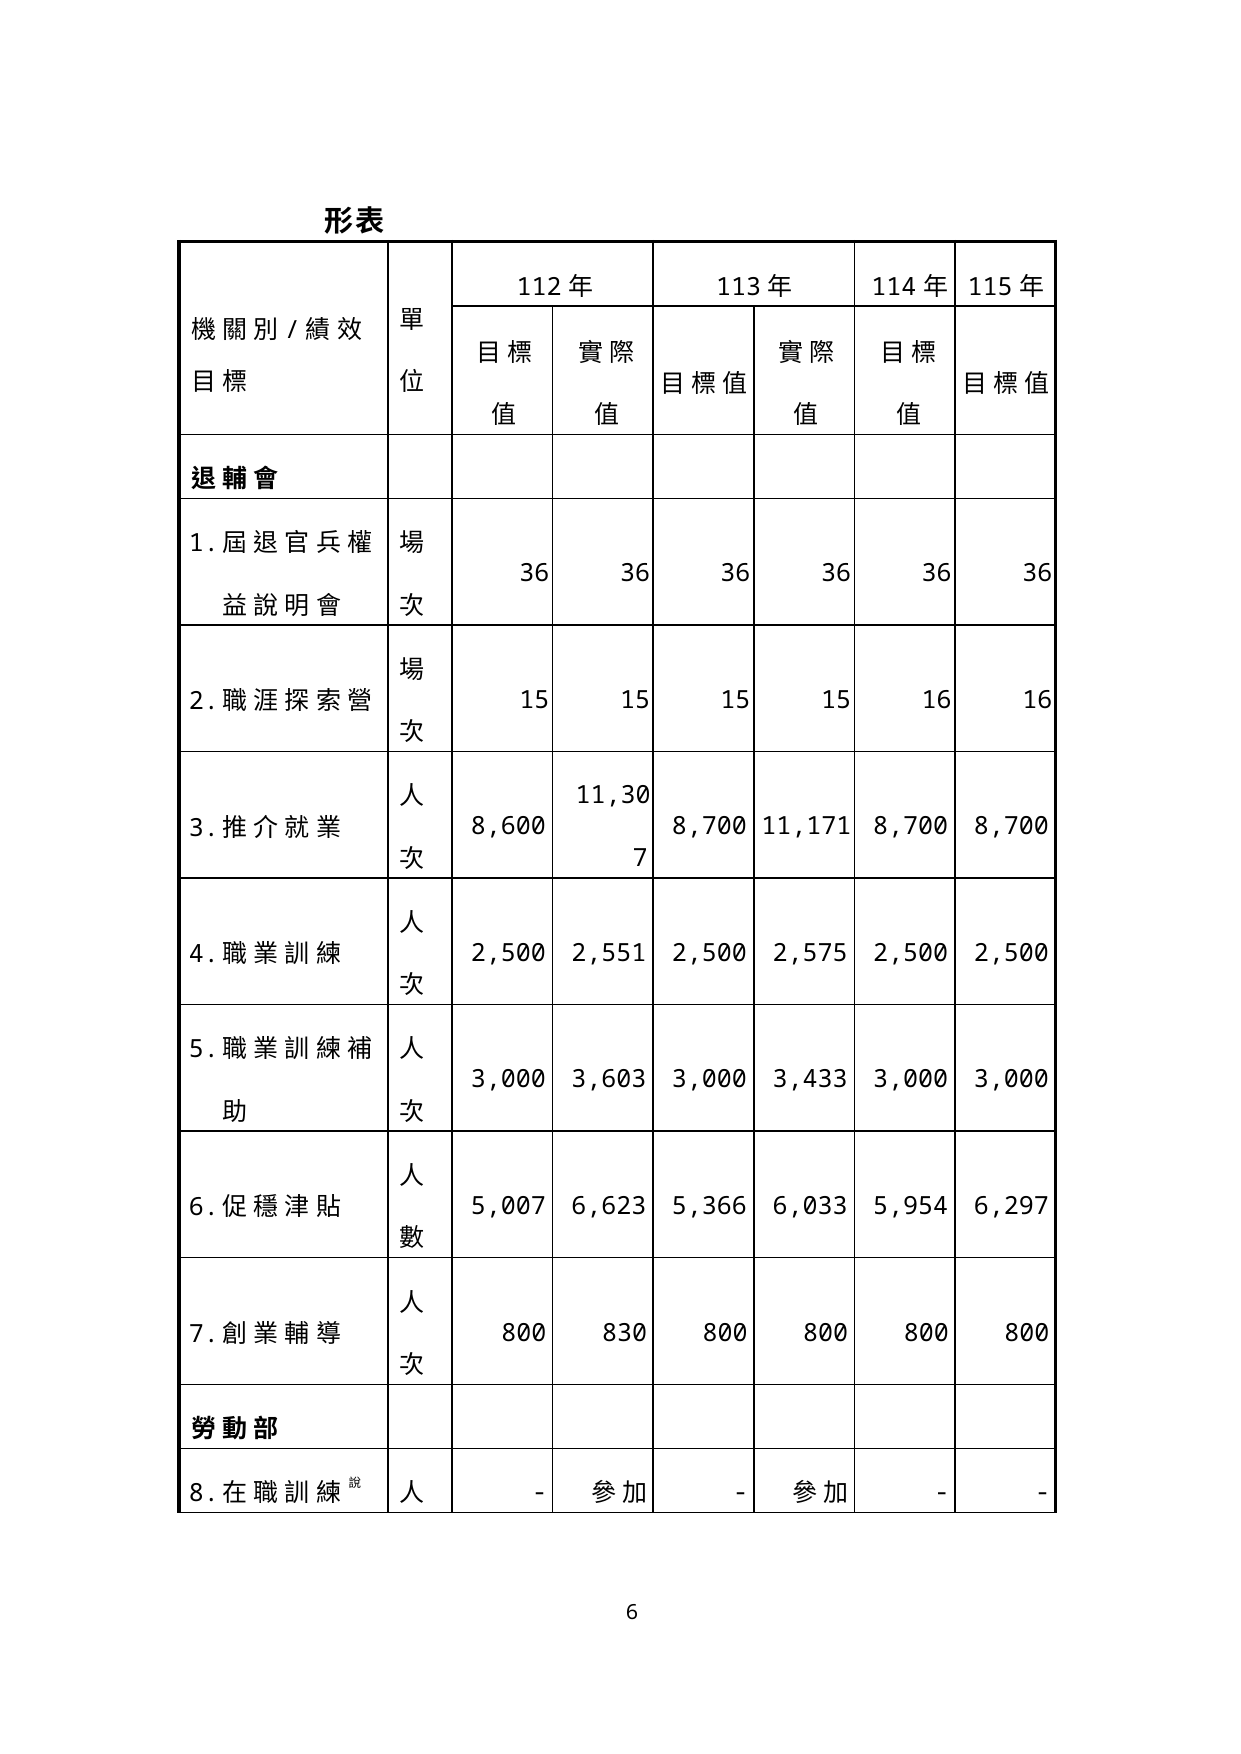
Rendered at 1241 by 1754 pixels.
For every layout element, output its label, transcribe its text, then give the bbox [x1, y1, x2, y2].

table_cell 實際值 [553, 307, 652, 433]
table_cell 16 [956, 626, 1054, 751]
table_cell 退輔會 [181, 435, 387, 497]
table_cell 3.推介就業 [181, 752, 387, 877]
table_cell 15 [453, 626, 552, 751]
table_cell 4.職業訓練 [181, 879, 387, 1004]
table_cell 800 [755, 1258, 854, 1383]
table_cell 36 [553, 499, 652, 624]
table_cell 800 [855, 1258, 954, 1383]
table_cell 3,433 [755, 1005, 854, 1130]
table_cell 實際值 [755, 307, 854, 433]
table_cell [755, 1385, 854, 1447]
table_header 112年 [453, 243, 652, 305]
table_cell 8,700 [855, 752, 954, 877]
table_cell 36 [855, 499, 954, 624]
table_cell 人次 [389, 1258, 451, 1383]
table_cell 830 [553, 1258, 652, 1383]
table_cell 36 [453, 499, 552, 624]
table_cell 36 [755, 499, 854, 624]
table_cell [389, 1385, 451, 1447]
table_cell 11,307 [553, 752, 652, 877]
table_cell [453, 435, 552, 497]
table_cell 8,700 [654, 752, 753, 877]
table_header 115年 [956, 243, 1054, 305]
table_cell 11,171 [755, 752, 854, 877]
table_cell 3,000 [453, 1005, 552, 1130]
table_cell 目標值 [956, 307, 1054, 433]
table_cell 勞動部 [181, 1385, 387, 1447]
table_cell 5.職業訓練補助 [181, 1005, 387, 1130]
table_cell 人次 [389, 1005, 451, 1130]
table_cell 人次 [389, 879, 451, 1004]
table_cell 15 [755, 626, 854, 751]
table_header 單位 [389, 243, 451, 433]
table_cell 6,297 [956, 1132, 1054, 1257]
table_cell [389, 435, 451, 497]
table_cell 5,954 [855, 1132, 954, 1257]
table_cell 36 [654, 499, 753, 624]
table_cell 7.創業輔導 [181, 1258, 387, 1383]
table_cell 目標值 [855, 307, 954, 433]
table_cell 15 [654, 626, 753, 751]
table_cell [654, 1385, 753, 1447]
table_cell 2,551 [553, 879, 652, 1004]
table_cell [553, 1385, 652, 1447]
table_cell 2.職涯探索營 [181, 626, 387, 751]
table_cell 1.屆退官兵權益說明會 [181, 499, 387, 624]
table_cell 800 [453, 1258, 552, 1383]
table_cell 800 [956, 1258, 1054, 1383]
table_cell 3,603 [553, 1005, 652, 1130]
table_cell 場次 [389, 626, 451, 751]
table_cell 目標值 [453, 307, 552, 433]
table_cell - [654, 1449, 753, 1512]
table_header 113年 [654, 243, 854, 305]
table_cell 8.在職訓練說 [181, 1449, 387, 1512]
table_cell 3,000 [654, 1005, 753, 1130]
table_cell 2,575 [755, 879, 854, 1004]
table_cell 2,500 [654, 879, 753, 1004]
table_cell 800 [654, 1258, 753, 1383]
table_header 114年 [855, 243, 954, 305]
table_cell [956, 1385, 1054, 1447]
table_cell [855, 1385, 954, 1447]
table_cell 參加 [553, 1449, 652, 1512]
table_cell - [956, 1449, 1054, 1512]
table_cell 6,033 [755, 1132, 854, 1257]
table_cell 6,623 [553, 1132, 652, 1257]
table_cell [453, 1385, 552, 1447]
table_cell 5,007 [453, 1132, 552, 1257]
table_cell - [855, 1449, 954, 1512]
table_cell [855, 435, 954, 497]
table_cell - [453, 1449, 552, 1512]
table_cell [956, 435, 1054, 497]
table_cell 8,700 [956, 752, 1054, 877]
table_cell 3,000 [956, 1005, 1054, 1130]
table_cell 參加 [755, 1449, 854, 1512]
table_cell 場次 [389, 499, 451, 624]
table_cell 人數 [389, 1132, 451, 1257]
table_cell 8,600 [453, 752, 552, 877]
table_cell [654, 435, 753, 497]
table_cell 目標值 [654, 307, 753, 433]
table_cell [755, 435, 854, 497]
table_cell 6.促穩津貼 [181, 1132, 387, 1257]
table_cell 2,500 [453, 879, 552, 1004]
table_cell 2,500 [855, 879, 954, 1004]
table_cell [553, 435, 652, 497]
table_cell 16 [855, 626, 954, 751]
table_cell 15 [553, 626, 652, 751]
table_cell 36 [956, 499, 1054, 624]
table_cell 人 [389, 1449, 451, 1512]
table_cell 人次 [389, 752, 451, 877]
table_header 機關別/績效目標 [181, 243, 387, 433]
text 形表 [168, 177, 1056, 240]
table_cell 5,366 [654, 1132, 753, 1257]
table_cell 2,500 [956, 879, 1054, 1004]
table_cell 3,000 [855, 1005, 954, 1130]
